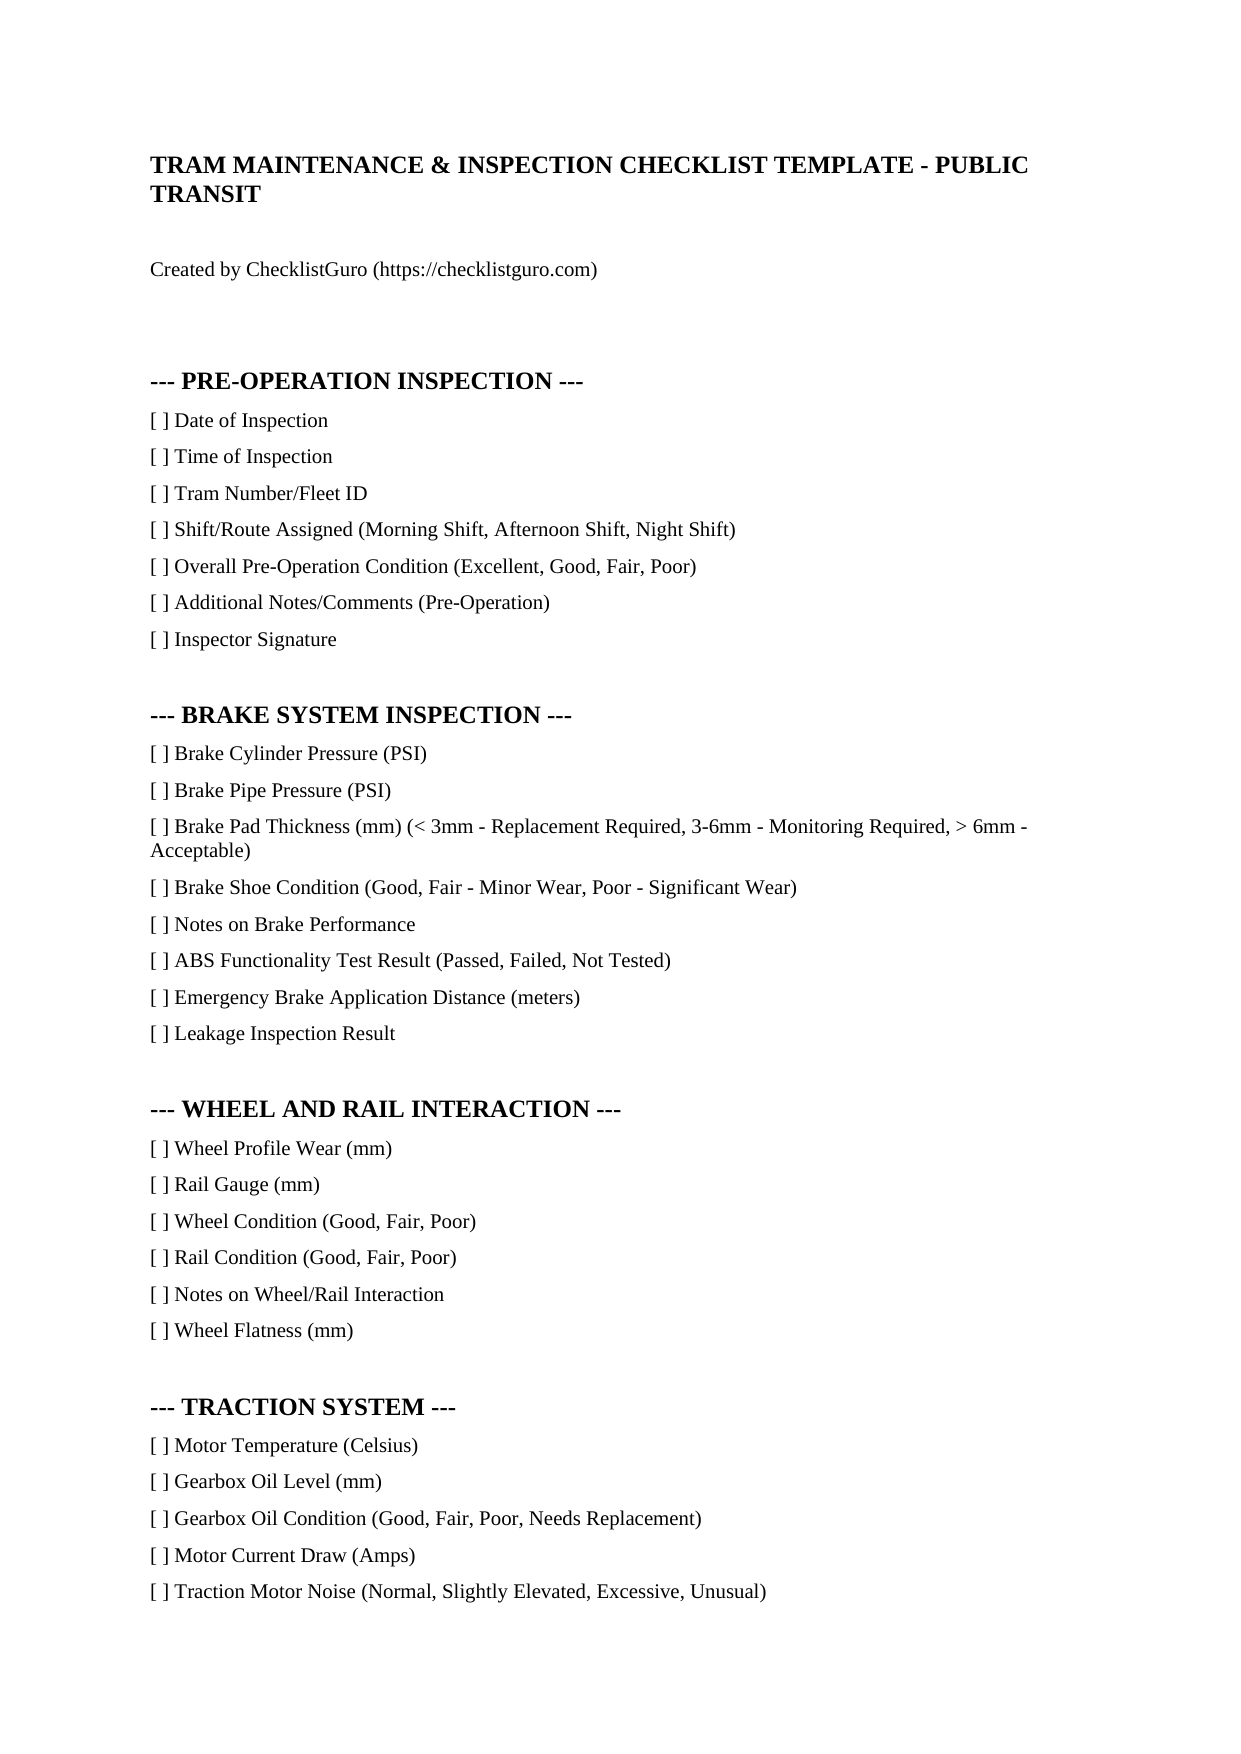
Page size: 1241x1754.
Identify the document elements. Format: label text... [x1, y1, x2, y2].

text [ ] Additional Notes/Comments (Pre-Operation) [150, 590, 1090, 614]
text [ ] Overall Pre-Operation Condition (Excellent, Good, Fair, Poor) [150, 554, 1090, 578]
text [ ] Emergency Brake Application Distance (meters) [150, 985, 1090, 1009]
text [ ] Wheel Condition (Good, Fair, Poor) [150, 1209, 1090, 1233]
text [ ] Rail Gauge (mm) [150, 1172, 1090, 1196]
text [ ] Tram Number/Fleet ID [150, 481, 1090, 505]
text [ ] Brake Pad Thickness (mm) (< 3mm - Replacement Required, 3-6mm - Monitoring Required, > 6mm - Acceptable) [150, 814, 1090, 862]
text [ ] Wheel Profile Wear (mm) [150, 1136, 1090, 1160]
text [ ] Notes on Brake Performance [150, 912, 1090, 936]
text [ ] Gearbox Oil Level (mm) [150, 1469, 1090, 1493]
text [ ] Leakage Inspection Result [150, 1021, 1090, 1045]
text [ ] Brake Pipe Pressure (PSI) [150, 778, 1090, 802]
text [ ] Date of Inspection [150, 407, 1090, 432]
text --- TRACTION SYSTEM --- [150, 1392, 1090, 1420]
text [ ] Inspector Signature [150, 627, 1090, 651]
text [ ] Brake Shoe Condition (Good, Fair - Minor Wear, Poor - Significant Wear) [150, 875, 1090, 899]
text --- WHEEL AND RAIL INTERACTION --- [150, 1094, 1090, 1123]
text [ ] ABS Functionality Test Result (Passed, Failed, Not Tested) [150, 948, 1090, 972]
text [ ] Notes on Wheel/Rail Interaction [150, 1282, 1090, 1306]
text --- PRE-OPERATION INSPECTION --- [150, 366, 1090, 395]
text [ ] Traction Motor Noise (Normal, Slightly Elevated, Excessive, Unusual) [150, 1579, 1090, 1603]
text [ ] Wheel Flatness (mm) [150, 1318, 1090, 1342]
text TRAM MAINTENANCE & INSPECTION CHECKLIST TEMPLATE - PUBLIC TRANSIT [150, 150, 1090, 207]
text [ ] Gearbox Oil Condition (Good, Fair, Poor, Needs Replacement) [150, 1506, 1090, 1530]
text [ ] Rail Condition (Good, Fair, Poor) [150, 1245, 1090, 1269]
text [ ] Brake Cylinder Pressure (PSI) [150, 741, 1090, 765]
text [ ] Motor Current Draw (Amps) [150, 1542, 1090, 1567]
text [ ] Time of Inspection [150, 444, 1090, 468]
text --- BRAKE SYSTEM INSPECTION --- [150, 700, 1090, 729]
text [ ] Motor Temperature (Celsius) [150, 1433, 1090, 1457]
text Created by ChecklistGuro (https://checklistguro.com) [150, 257, 1090, 281]
text [ ] Shift/Route Assigned (Morning Shift, Afternoon Shift, Night Shift) [150, 517, 1090, 541]
